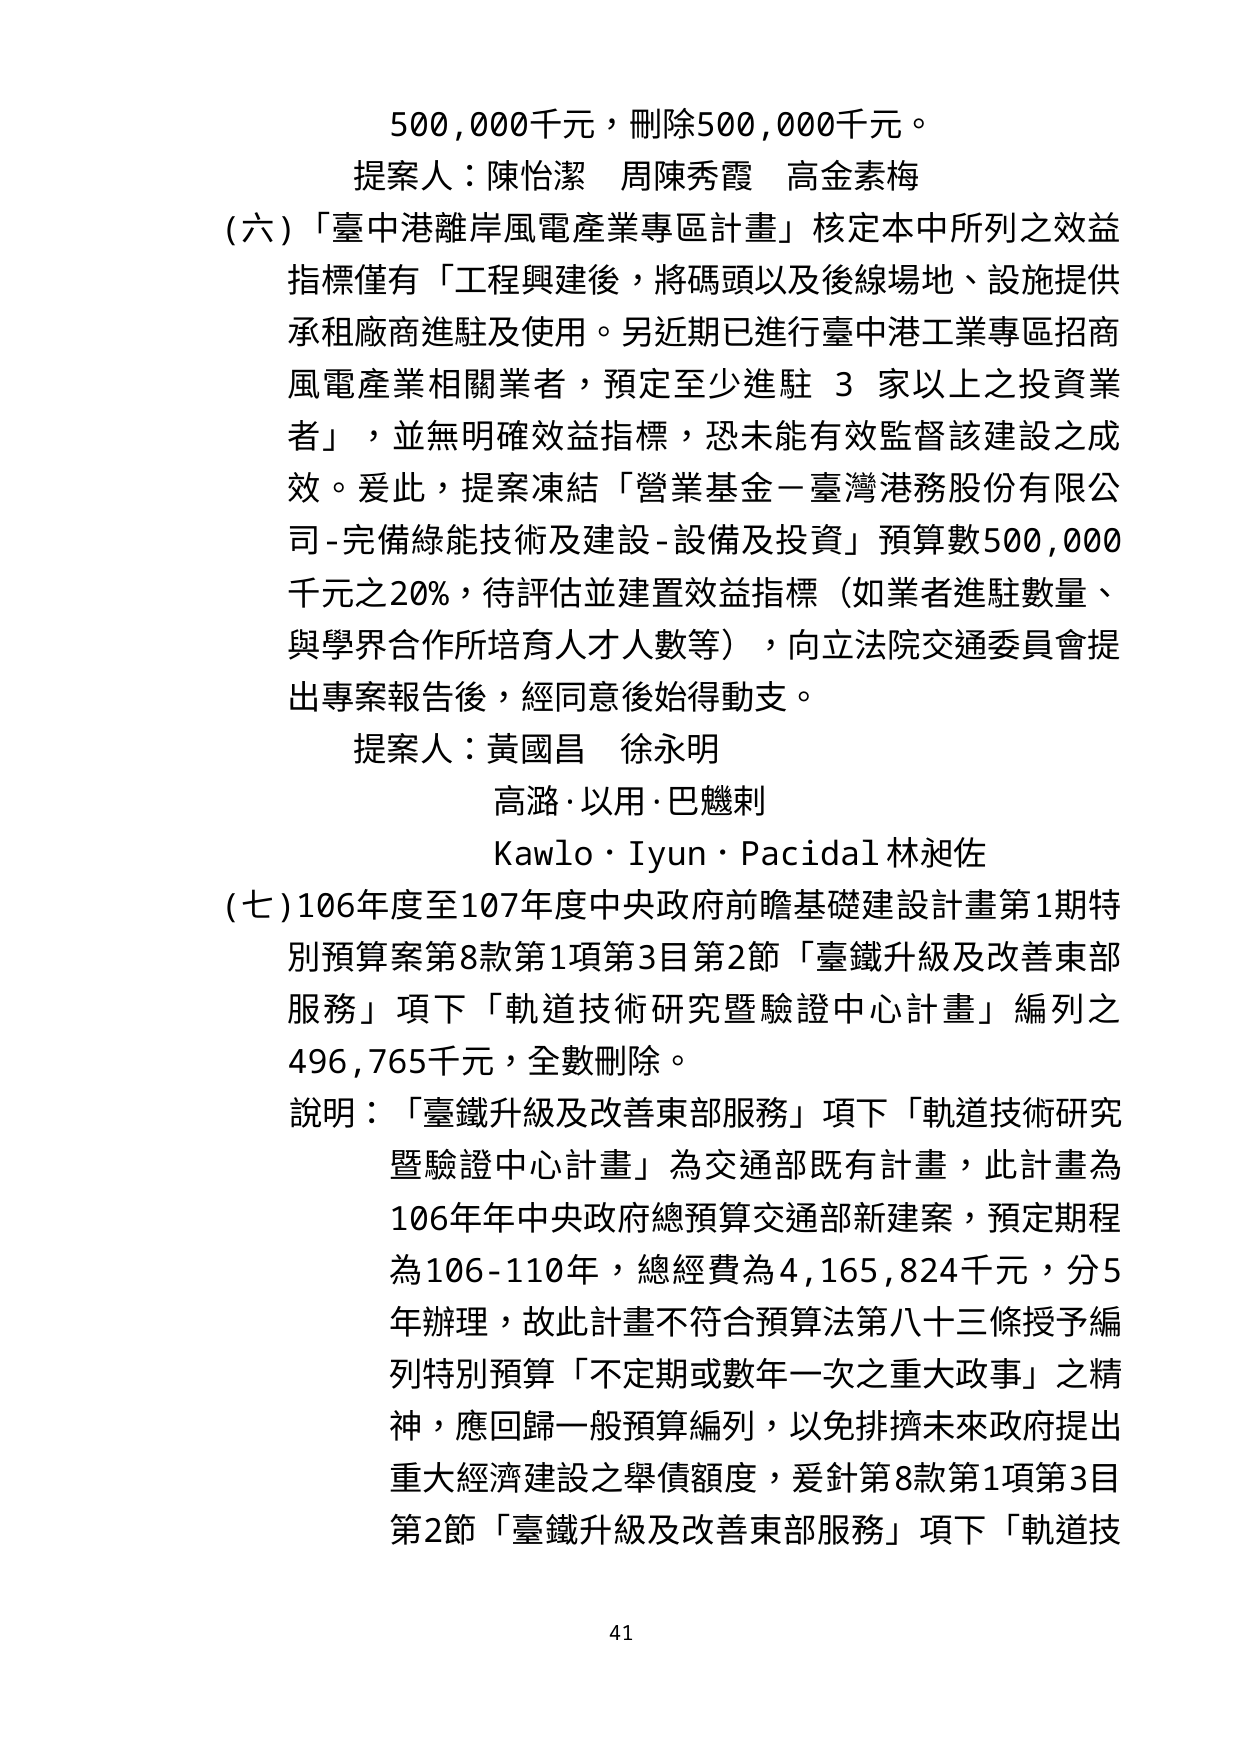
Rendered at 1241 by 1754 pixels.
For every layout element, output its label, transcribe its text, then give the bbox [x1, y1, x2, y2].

text 高潞·以用·巴魕剌Kawlo．Iyun．Pacidal林昶佐 [493, 772, 1122, 876]
text 說明：「臺鐵升級及改善東部服務」項下「軌道技術研究暨驗證中心計畫」為交通部既有計畫，此計畫為106年年中央政府總預算交通部新建案，預定期程為106-110年，總經費為4,165,824千元，分5年辦理，故此計畫不符合預算法第八十三條授予編列特別預算「不定期或數年一次之重大政事」之精神，應回歸一般預算編列，以免排擠未來政府提出重大經濟建設之舉債額度，爰針第8款第1項第3目第2節「臺鐵升級及改善東部服務」項下「軌道技 [289, 1084, 1122, 1553]
text 500,000千元，刪除500,000千元。 [289, 94, 1122, 147]
text (六)「臺中港離岸風電產業專區計畫」核定本中所列之效益指標僅有「工程興建後，將碼頭以及後線場地、設施提供承租廠商進駐及使用。另近期已進行臺中港工業專區招商風電產業相關業者，預定至少進駐 3 家以上之投資業者」，並無明確效益指標，恐未能有效監督該建設之成效。爰此，提案凍結「營業基金－臺灣港務股份有限公司-完備綠能技術及建設-設備及投資」預算數500,000千元之20%，待評估並建置效益指標（如業者進駐數量、與學界合作所培育人才人數等），向立法院交通委員會提出專案報告後，經同意後始得動支。 [221, 199, 1122, 719]
text 提案人：陳怡潔 周陳秀霞 高金素梅 [353, 147, 1122, 199]
text 提案人：黃國昌 徐永明 [353, 719, 1122, 772]
text (七)106年度至107年度中央政府前瞻基礎建設計畫第1期特別預算案第8款第1項第3目第2節「臺鐵升級及改善東部服務」項下「軌道技術研究暨驗證中心計畫」編列之496,765千元，全數刪除。 [221, 876, 1122, 1084]
